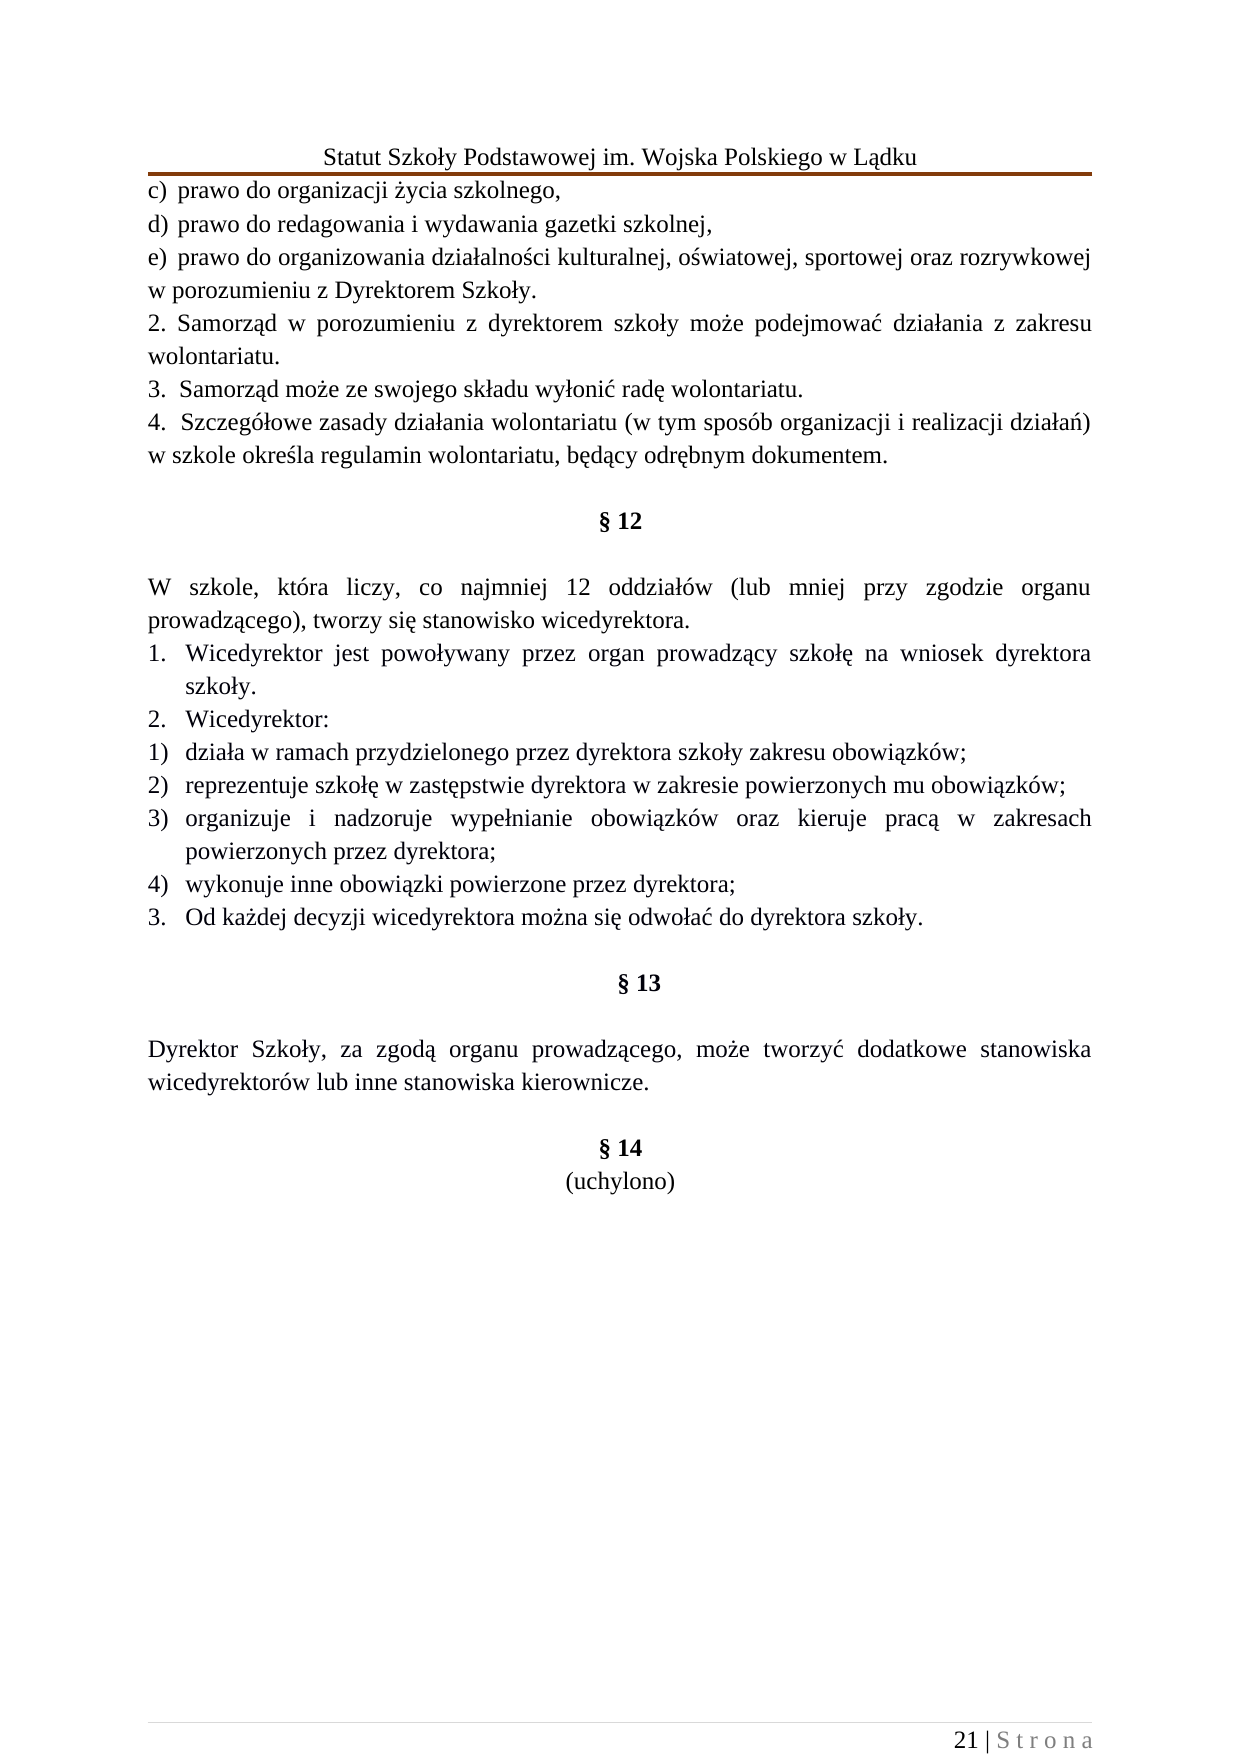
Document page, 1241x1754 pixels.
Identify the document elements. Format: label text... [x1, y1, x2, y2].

list Wicedyrektor: [148, 704, 1092, 733]
list działa w ramach przydzielonego przez dyrektora szkoły zakresu obowiązków; [148, 737, 1092, 766]
text 3. Samorząd może ze swojego składu wyłonić radę wolontariatu. [148, 374, 1092, 402]
text 2. Samorząd w porozumieniu z dyrektorem szkoły może podejmować działania z zakresu wolontariatu. [148, 308, 1092, 369]
list Od każdej decyzji wicedyrektora można się odwołać do dyrektora szkoły. [148, 902, 1092, 931]
list prawo do redagowania i wydawania gazetki szkolnej, [148, 209, 1092, 237]
list organizuje i nadzoruje wypełnianie obowiązków oraz kieruje pracą w zakresach powierzonych przez dyrektora; [148, 803, 1092, 865]
text § 12 [148, 506, 1092, 534]
text W szkole, która liczy, co najmniej 12 oddziałów (lub mniej przy zgodzie organu prowadzącego), tworzy się stanowisko wicedyrektora. [148, 572, 1092, 634]
list wykonuje inne obowiązki powierzone przez dyrektora; [148, 869, 1092, 898]
list prawo do organizacji życia szkolnego, [148, 176, 1092, 204]
list Wicedyrektor jest powoływany przez organ prowadzący szkołę na wniosek dyrektora szkoły. [148, 638, 1092, 700]
list § 13 [185, 968, 1092, 997]
text (uchylono) [148, 1166, 1092, 1195]
text 4. Szczegółowe zasady działania wolontariatu (w tym sposób organizacji i realizacji działań) w szkole określa regulamin wolontariatu, będący odrębnym dokumentem. [148, 407, 1092, 468]
list reprezentuje szkołę w zastępstwie dyrektora w zakresie powierzonych mu obowiązków; [148, 770, 1092, 799]
text § 14 [148, 1133, 1092, 1162]
list prawo do organizowania działalności kulturalnej, oświatowej, sportowej oraz rozrywkowej w porozumieniu z Dyrektorem Szkoły. [148, 242, 1092, 303]
list Dyrektor Szkoły, za zgodą organu prowadzącego, może tworzyć dodatkowe stanowiska wicedyrektorów lub inne stanowiska kierownicze. [148, 1034, 1092, 1096]
